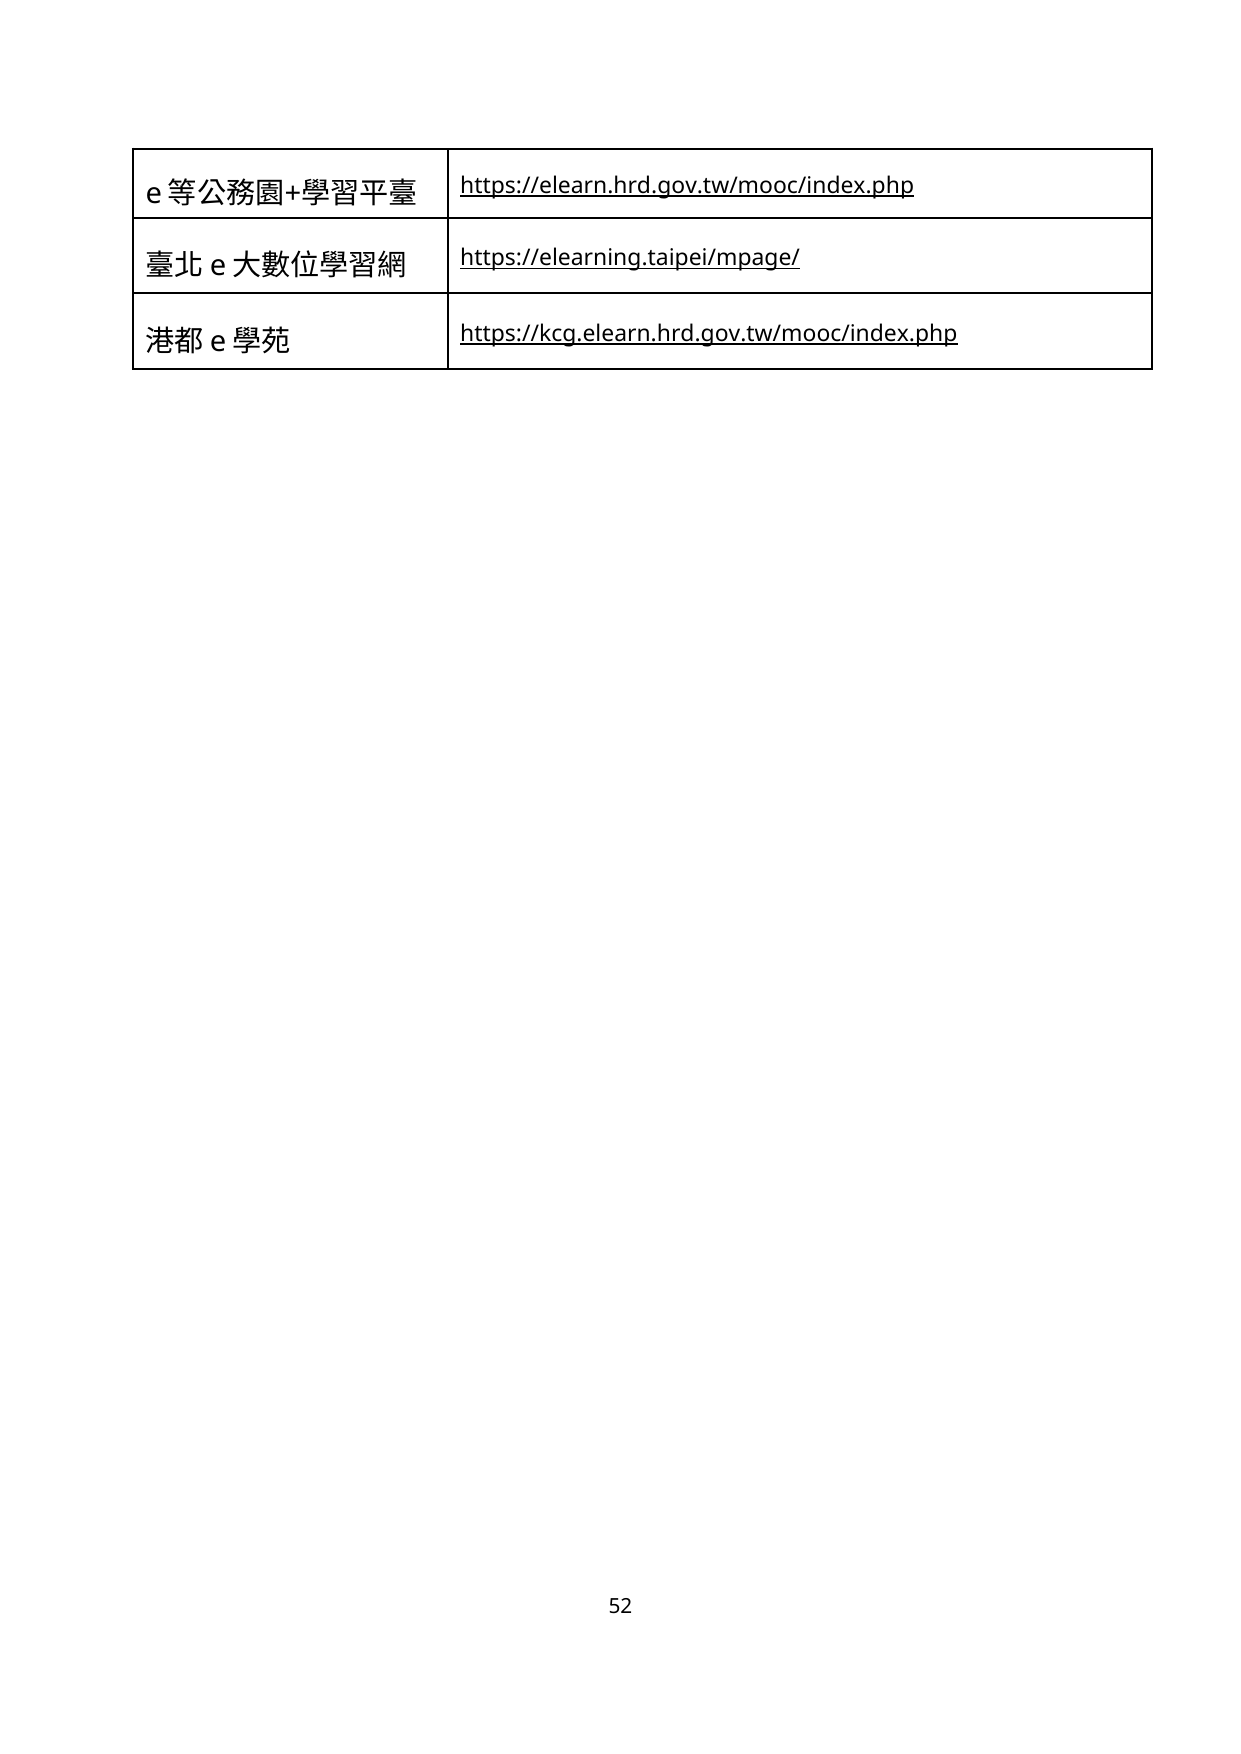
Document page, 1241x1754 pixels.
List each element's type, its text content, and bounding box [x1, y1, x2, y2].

table_cell https://elearning.taipei/mpage/ [449, 219, 1151, 292]
table_cell 臺北e大數位學習網 [134, 219, 447, 292]
table_cell https://kcg.elearn.hrd.gov.tw/mooc/index.php [449, 294, 1151, 368]
table_cell 港都e學苑 [134, 294, 447, 368]
table_cell e等公務園+學習平臺 [134, 150, 447, 217]
table_cell https://elearn.hrd.gov.tw/mooc/index.php [449, 150, 1151, 217]
